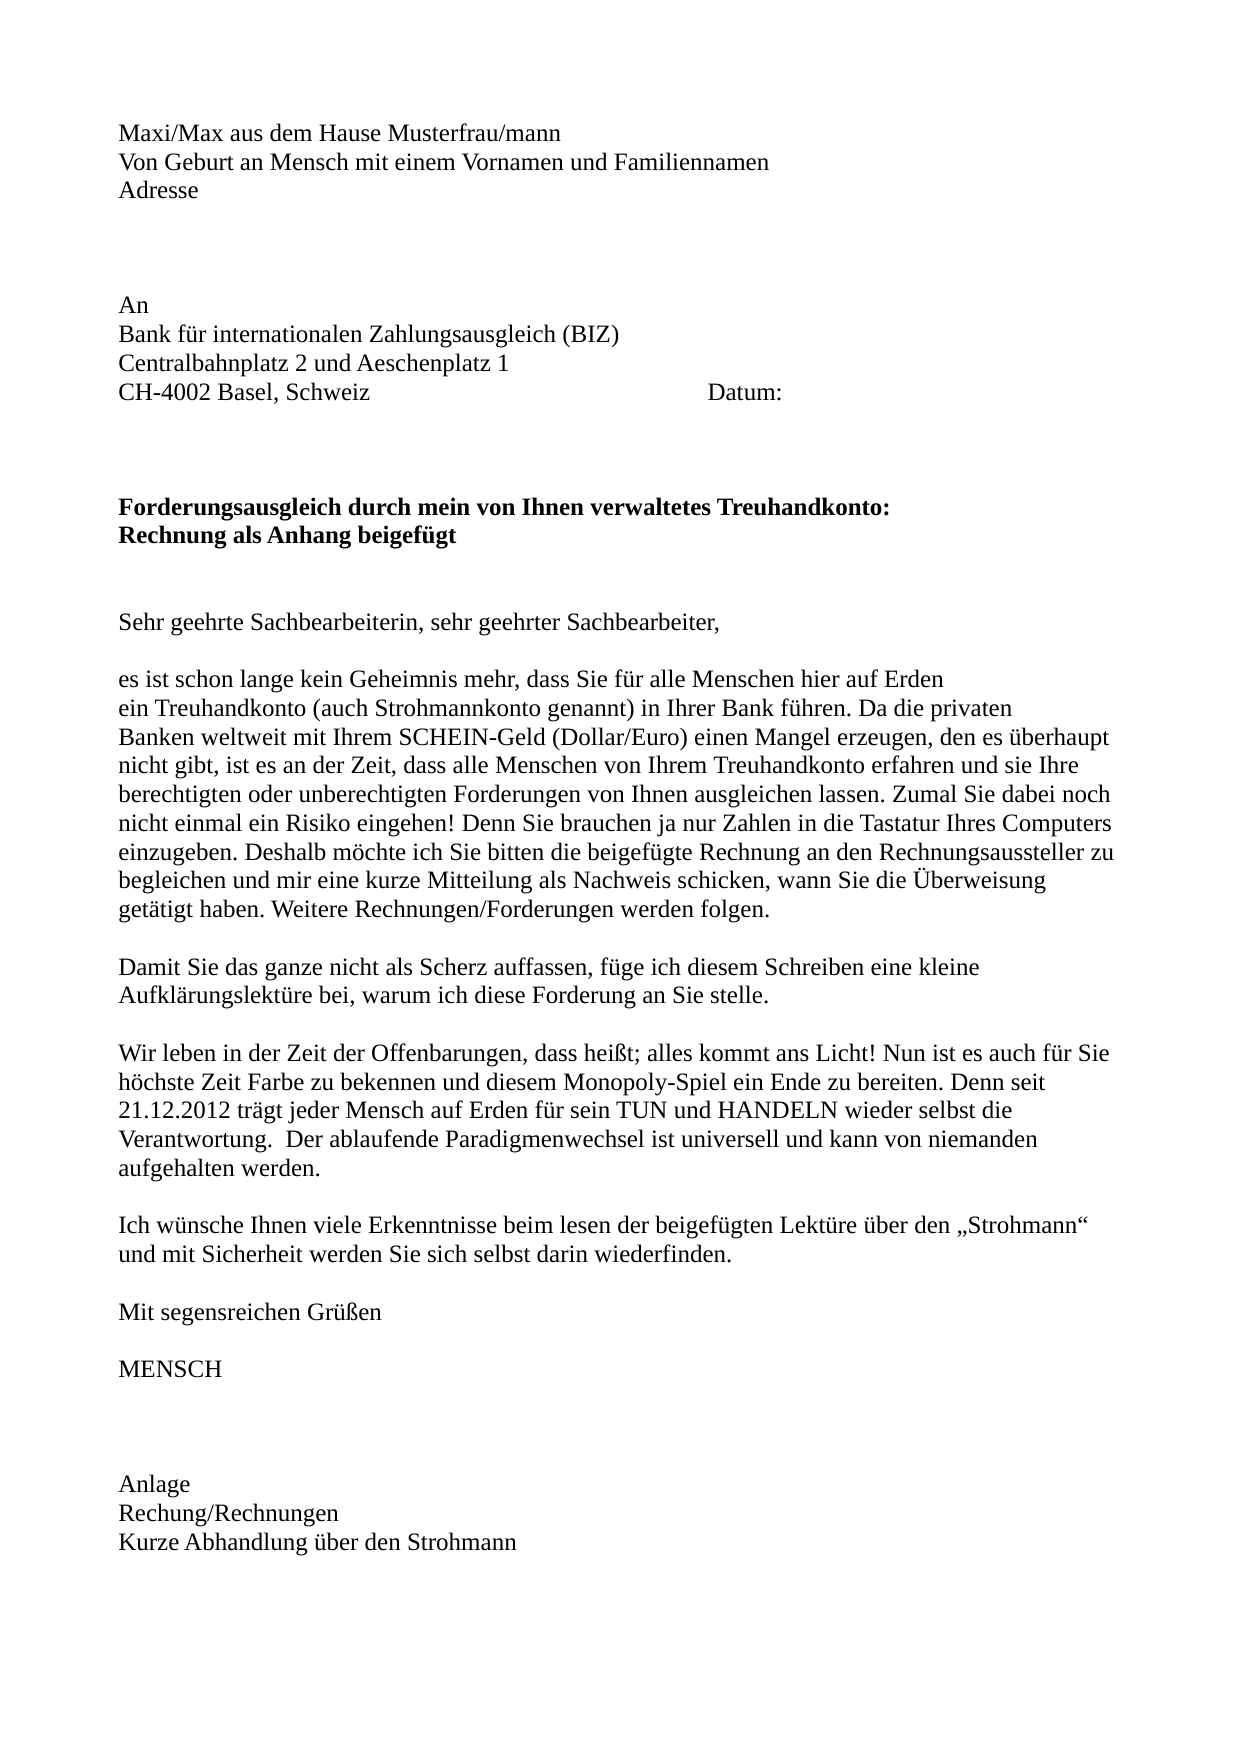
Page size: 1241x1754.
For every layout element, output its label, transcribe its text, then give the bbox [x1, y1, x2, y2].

text Wir leben in der Zeit der Offenbarungen, dass heißt; alles kommt ans Licht! Nun ist es auch für Sie höchste Zeit Farbe zu bekennen und diesem Monopoly-Spiel ein Ende zu bereiten. Denn seit 21.12.2012 trägt jeder Mensch auf Erden für sein TUN und HANDELN wieder selbst die Verantwortung. Der ablaufende Paradigmenwechsel ist universell und kann von niemanden aufgehalten werden. [118, 1038, 1122, 1182]
text Von Geburt an Mensch mit einem Vornamen und Familiennamen [118, 147, 1122, 176]
text Damit Sie das ganze nicht als Scherz auffassen, füge ich diesem Schreiben eine kleine Aufklärungslektüre bei, warum ich diese Forderung an Sie stelle. [118, 952, 1122, 1009]
text An [118, 291, 1122, 319]
text es ist schon lange kein Geheimnis mehr, dass Sie für alle Menschen hier auf Erden [118, 664, 1122, 693]
text Banken weltweit mit Ihrem SCHEIN-Geld (Dollar/Euro) einen Mangel erzeugen, den es überhaupt nicht gibt, ist es an der Zeit, dass alle Menschen von Ihrem Treuhandkonto erfahren und sie Ihre berechtigten oder unberechtigten Forderungen von Ihnen ausgleichen lassen. Zumal Sie dabei noch nicht einmal ein Risiko eingehen! Denn Sie brauchen ja nur Zahlen in die Tastatur Ihres Computers einzugeben. Deshalb möchte ich Sie bitten die beigefügte Rechnung an den Rechnungsaussteller zu begleichen und mir eine kurze Mitteilung als Nachweis schicken, wann Sie die Überweisung getätigt haben. Weitere Rechnungen/Forderungen werden folgen. [118, 722, 1122, 923]
text Bank für internationalen Zahlungsausgleich (BIZ) [118, 319, 1122, 348]
text MENSCH [118, 1354, 1122, 1383]
text CH-4002 Basel, Schweiz Datum: [118, 377, 1122, 406]
text Kurze Abhandlung über den Strohmann [118, 1527, 1122, 1556]
text Anlage [118, 1469, 1122, 1498]
text Adresse [118, 176, 1122, 204]
text Ich wünsche Ihnen viele Erkenntnisse beim lesen der beigefügten Lektüre über den „Strohmann“ und mit Sicherheit werden Sie sich selbst darin wiederfinden. [118, 1211, 1122, 1268]
text Rechnung als Anhang beigefügt [118, 521, 1122, 549]
text Rechung/Rechnungen [118, 1498, 1122, 1527]
text Maxi/Max aus dem Hause Musterfrau/mann [118, 118, 1122, 147]
text Centralbahnplatz 2 und Aeschenplatz 1 [118, 348, 1122, 377]
text ein Treuhandkonto (auch Strohmannkonto genannt) in Ihrer Bank führen. Da die privaten [118, 693, 1122, 722]
text Mit segensreichen Grüßen [118, 1297, 1122, 1326]
text Sehr geehrte Sachbearbeiterin, sehr geehrter Sachbearbeiter, [118, 607, 1122, 636]
text Forderungsausgleich durch mein von Ihnen verwaltetes Treuhandkonto: [118, 492, 1122, 521]
